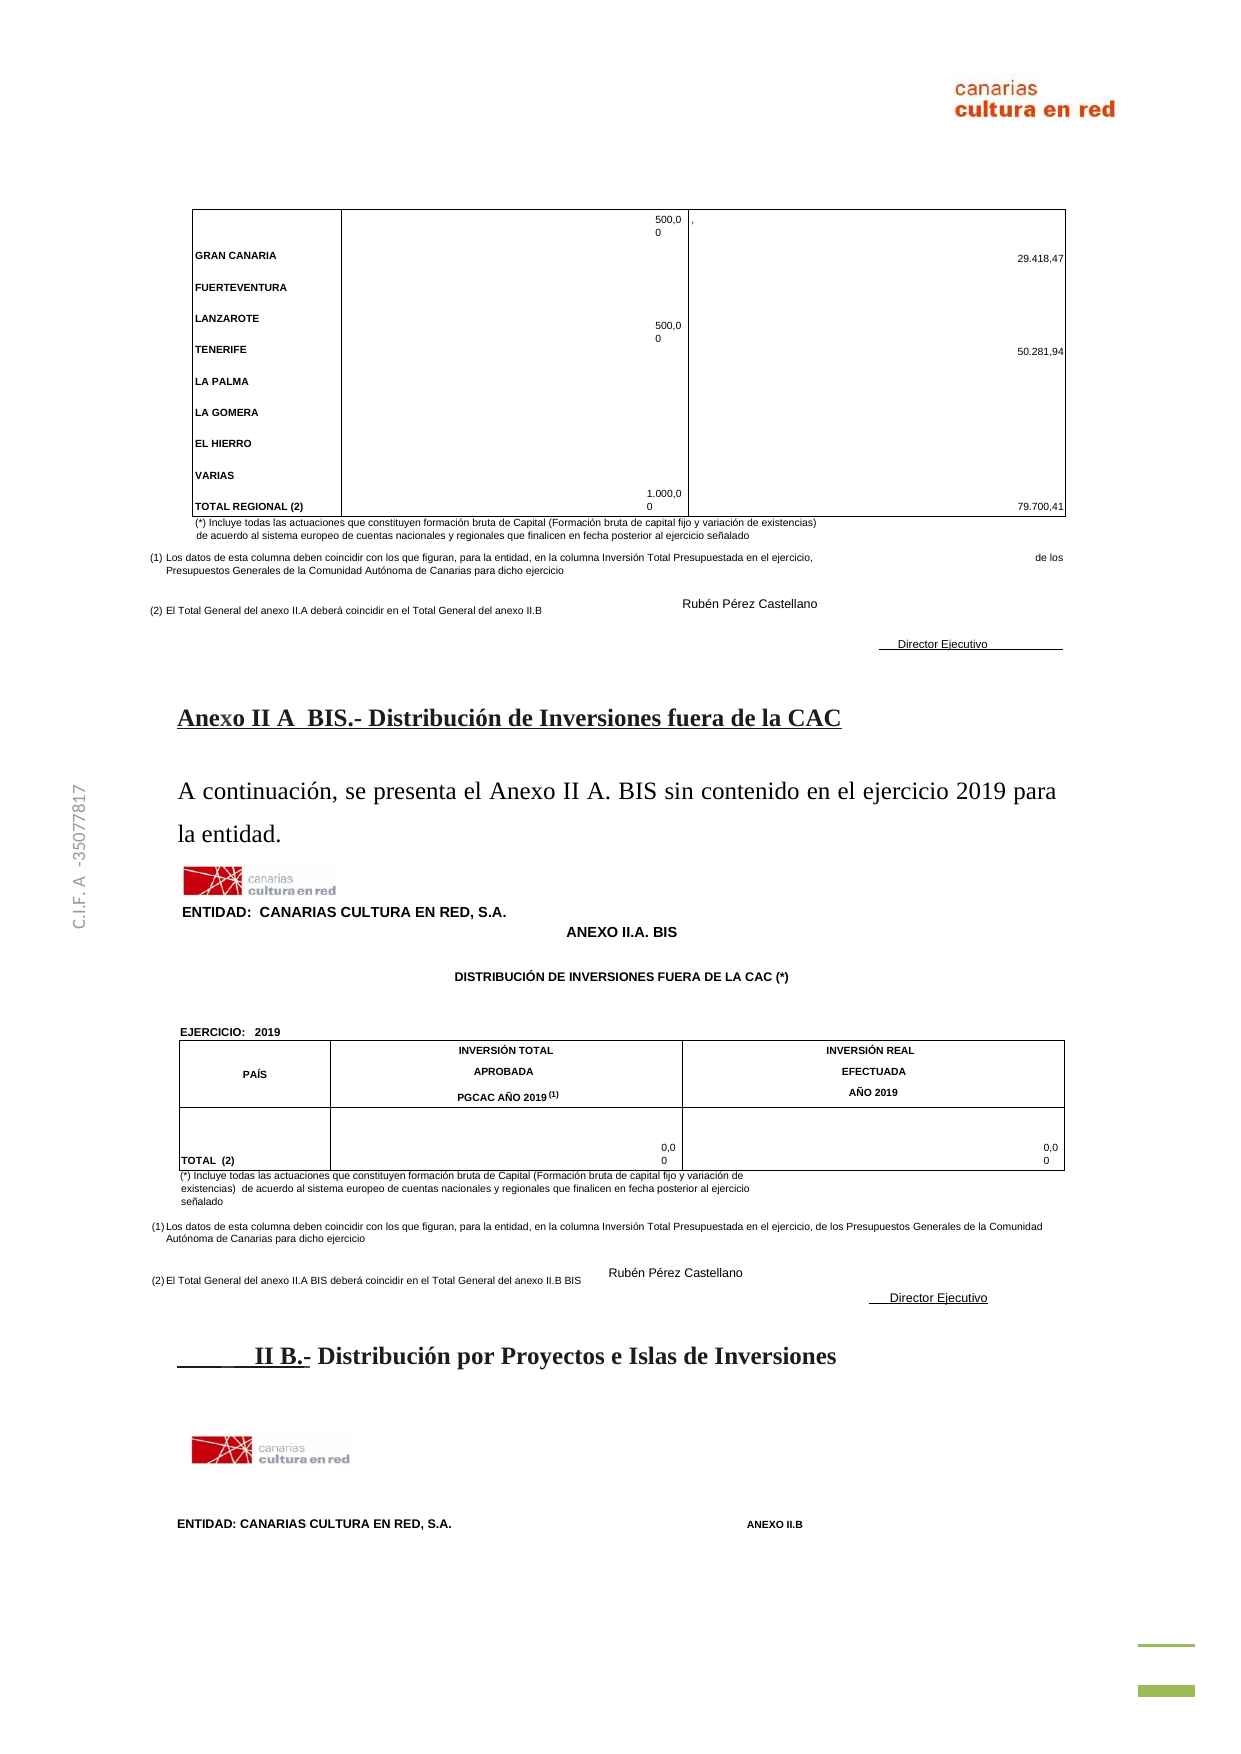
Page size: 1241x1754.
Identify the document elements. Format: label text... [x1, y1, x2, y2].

table_cell [342, 210, 647, 516]
list El Total General del anexo II.A deberá coincidir en el Total General del anexo II.B Rubén Pérez Castellano [150, 597, 1075, 618]
list El Total General del anexo II.A BIS deberá coincidir en el Total General del anexo II.B BIS Rubén Pérez Castellano [152, 1266, 1075, 1289]
text (*) Incluye todas las actuaciones que constituyen formación bruta de Capital (Formación bruta de capital fijo y variación de existencias) de acuerdo al sistema europeo de cuentas nacionales y regionales que finalicen en fecha posterior al ejercicio señalado [180, 1171, 757, 1207]
table_header INVERSIÓN REAL EFECTUADA AÑO 2019 [683, 1041, 1043, 1107]
table_header PAÍS [180, 1041, 330, 1107]
table_header INVERSIÓN TOTAL APROBADA PGCAC AÑO 2019 (1) [331, 1041, 661, 1107]
text A continuación, se presenta el Anexo II A. BIS sin contenido en el ejercicio 2019 para la entidad. [177, 776, 1058, 848]
table_header [661, 1041, 682, 1107]
table_cell 0,00 [1043, 1108, 1064, 1169]
table_cell TOTAL (2) [180, 1108, 330, 1169]
table_cell 500,00 500,00 1.000,00 [647, 210, 688, 516]
text ENTIDAD: CANARIAS CULTURA EN RED, S.A. ANEXO II.B [177, 1517, 1075, 1531]
table_cell [331, 1108, 661, 1169]
text ENTIDAD: CANARIAS CULTURA EN RED, S.A. [182, 904, 1075, 921]
text ANEXO II.A. BIS [401, 923, 842, 940]
table_header [1043, 1041, 1064, 1107]
text DISTRIBUCIÓN DE INVERSIONES FUERA DE LA CAC (*) [168, 969, 1075, 984]
list Los datos de esta columna deben coincidir con los que figuran, para la entidad, en la columna Inversión Total Presupuestada en el ejercicio, de los Presupuestos Generales de la Comunidad Autónoma de Canarias para dicho ejercicio [152, 1220, 1075, 1245]
table_cell 0,00 [661, 1108, 682, 1169]
subtitle II B.- Distribución por Proyectos e Islas de Inversiones [254, 1341, 1075, 1370]
table_cell , [689, 210, 835, 516]
subtitle Director Ejecutivo [166, 625, 1075, 654]
text EJERCICIO: 2019 [180, 1026, 1075, 1039]
subtitle Anexo II A BIS.- Distribución de Inversiones fuera de la CAC [177, 703, 1075, 731]
list Los datos de esta columna deben coincidir con los que figuran, para la entidad, en la columna Inversión Total Presupuestada en el ejercicio, de los Presupuestos Generales de la Comunidad Autónoma de Canarias para dicho ejercicio [150, 552, 1075, 576]
table_cell 29.418,47 50.281,94 79.700,41 [835, 210, 1065, 516]
table_cell GRAN CANARIA FUERTEVENTURA LANZAROTE TENERIFE LA PALMA LA GOMERA EL HIERRO VARIAS TOTAL REGIONAL (2) [193, 210, 341, 516]
text (*) Incluye todas las actuaciones que constituyen formación bruta de Capital (Formación bruta de capital fijo y variación de existencias) de acuerdo al sistema europeo de cuentas nacionales y regionales que finalicen en fecha posterior al ejercicio señalado [195, 517, 822, 541]
text Director Ejecutivo [166, 1290, 987, 1305]
table_cell [683, 1108, 1043, 1169]
